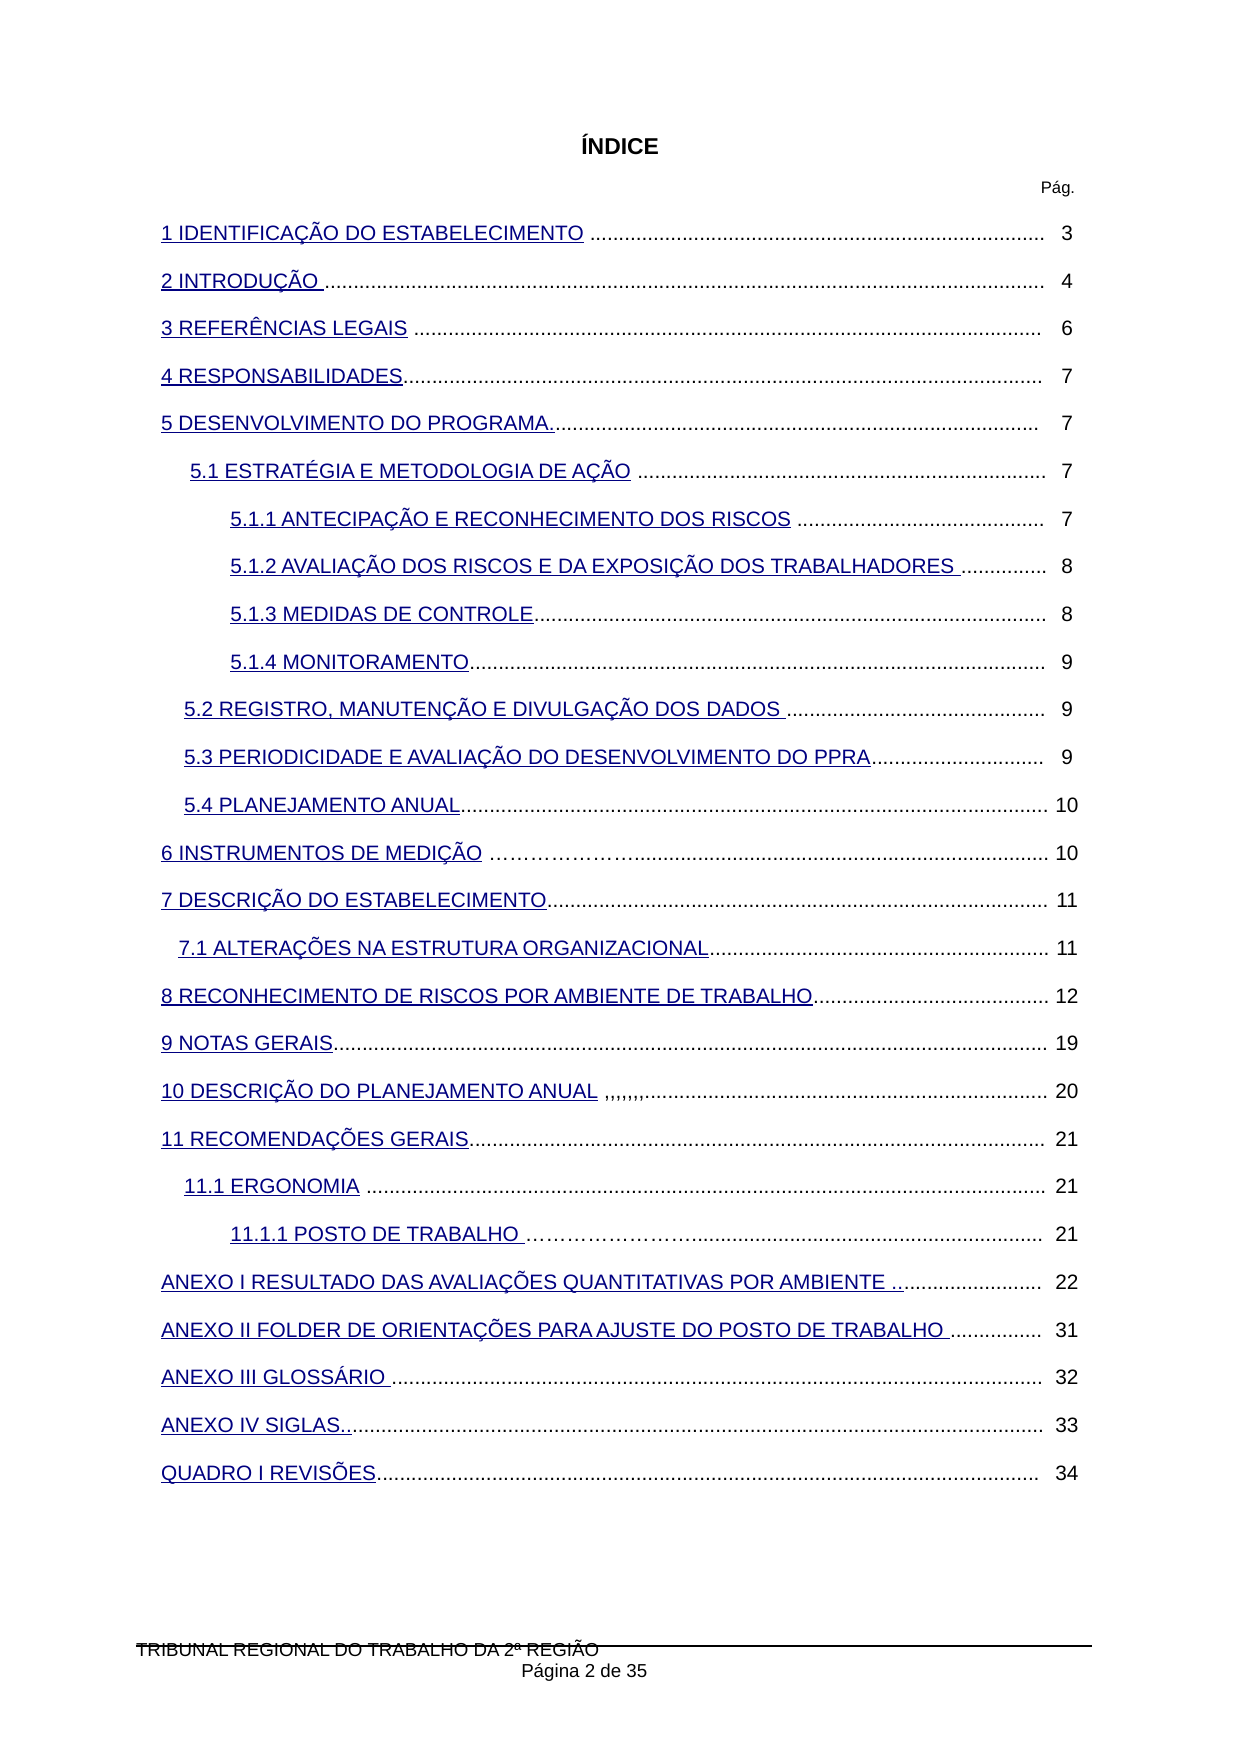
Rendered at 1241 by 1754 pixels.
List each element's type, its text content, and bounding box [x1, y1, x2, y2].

table_cell 2 INTRODUÇÃO ............................................................................................................................. [160, 257, 1053, 304]
text Pág. [136, 172, 1104, 197]
table_header 3 [1053, 209, 1080, 257]
table_cell 4 responsabilidades............................................................................................................... 5 DESENVOLVIMENTO DO PROGRAMA..................................................................................... [160, 352, 1053, 447]
text ÍNDICE [136, 133, 1104, 159]
table_cell 3 REFERÊNCIAS LEGAIS ............................................................................................................. [160, 304, 1053, 352]
table_cell 5.1 ESTRATÉGIA E METODOLOGIA DE AÇÃO ....................................................................... 5.1.1 antecipação E RECONHECIMENTO DOS RISCOS ........................................... 5.1.2 AVALIAÇÃO DOS RISCOS E DA EXPOSIÇÃO DOS TRABALHADORES ............... 5.1.3 MEDIDAS DE CONTROLE......................................................................................... 5.1.4 MONITORAMENTO.................................................................................................... 5.2 REGISTRO, MANUTENÇÃO E DIVULGAÇÃO DOS DADOS ............................................. 5.3 PERIODICIDADE E AVALIAÇÃO DO DESENVOLVIMENTO DO PPRA.............................. 5.4 PLANEJAMENTO ANUAL...................................................................................................... 6 instrumentoS de medição …………………........................................................................ 7 DESCRIÇÃO DO ESTABELECIMENTO....................................................................................... 7.1 ALTERAÇÕES NA ESTRUTURA ORGANIZACIONAL........................................................... 8 reconhecimento de riscos por ambiente de trabalho......................................... 9 notas gerais............................................................................................................................ 10 DESCRIÇÃO DO planejamento anual ,,,,,,,...................................................................... 11 recomendações gerais.................................................................................................... 11.1 ergonomia ...................................................................................................................... 11.1.1 posto de trabalho ……………………............................................................. anexo i resultado das avaliações quantitativas por ambiente .......................... anexo ii folder de orientações para ajuste do posto de trabalho ................ anexo iii glossário ................................................................................................................. anexo iv siglas.......................................................................................................................... Quadro I Revisões................................................................................................................... [160, 447, 1053, 1496]
table_header 1 IDENTIFICAÇÃO DO ESTABELECIMENTO ............................................................................... [160, 209, 1053, 257]
table_cell 7 7 8 8 9 9 9 10 10 11 11 12 19 20 21 21 21 22 31 32 33 34 [1053, 447, 1080, 1496]
table_cell 7 7 [1053, 352, 1080, 447]
table_cell 6 [1053, 304, 1080, 352]
table_cell 4 [1053, 257, 1080, 304]
